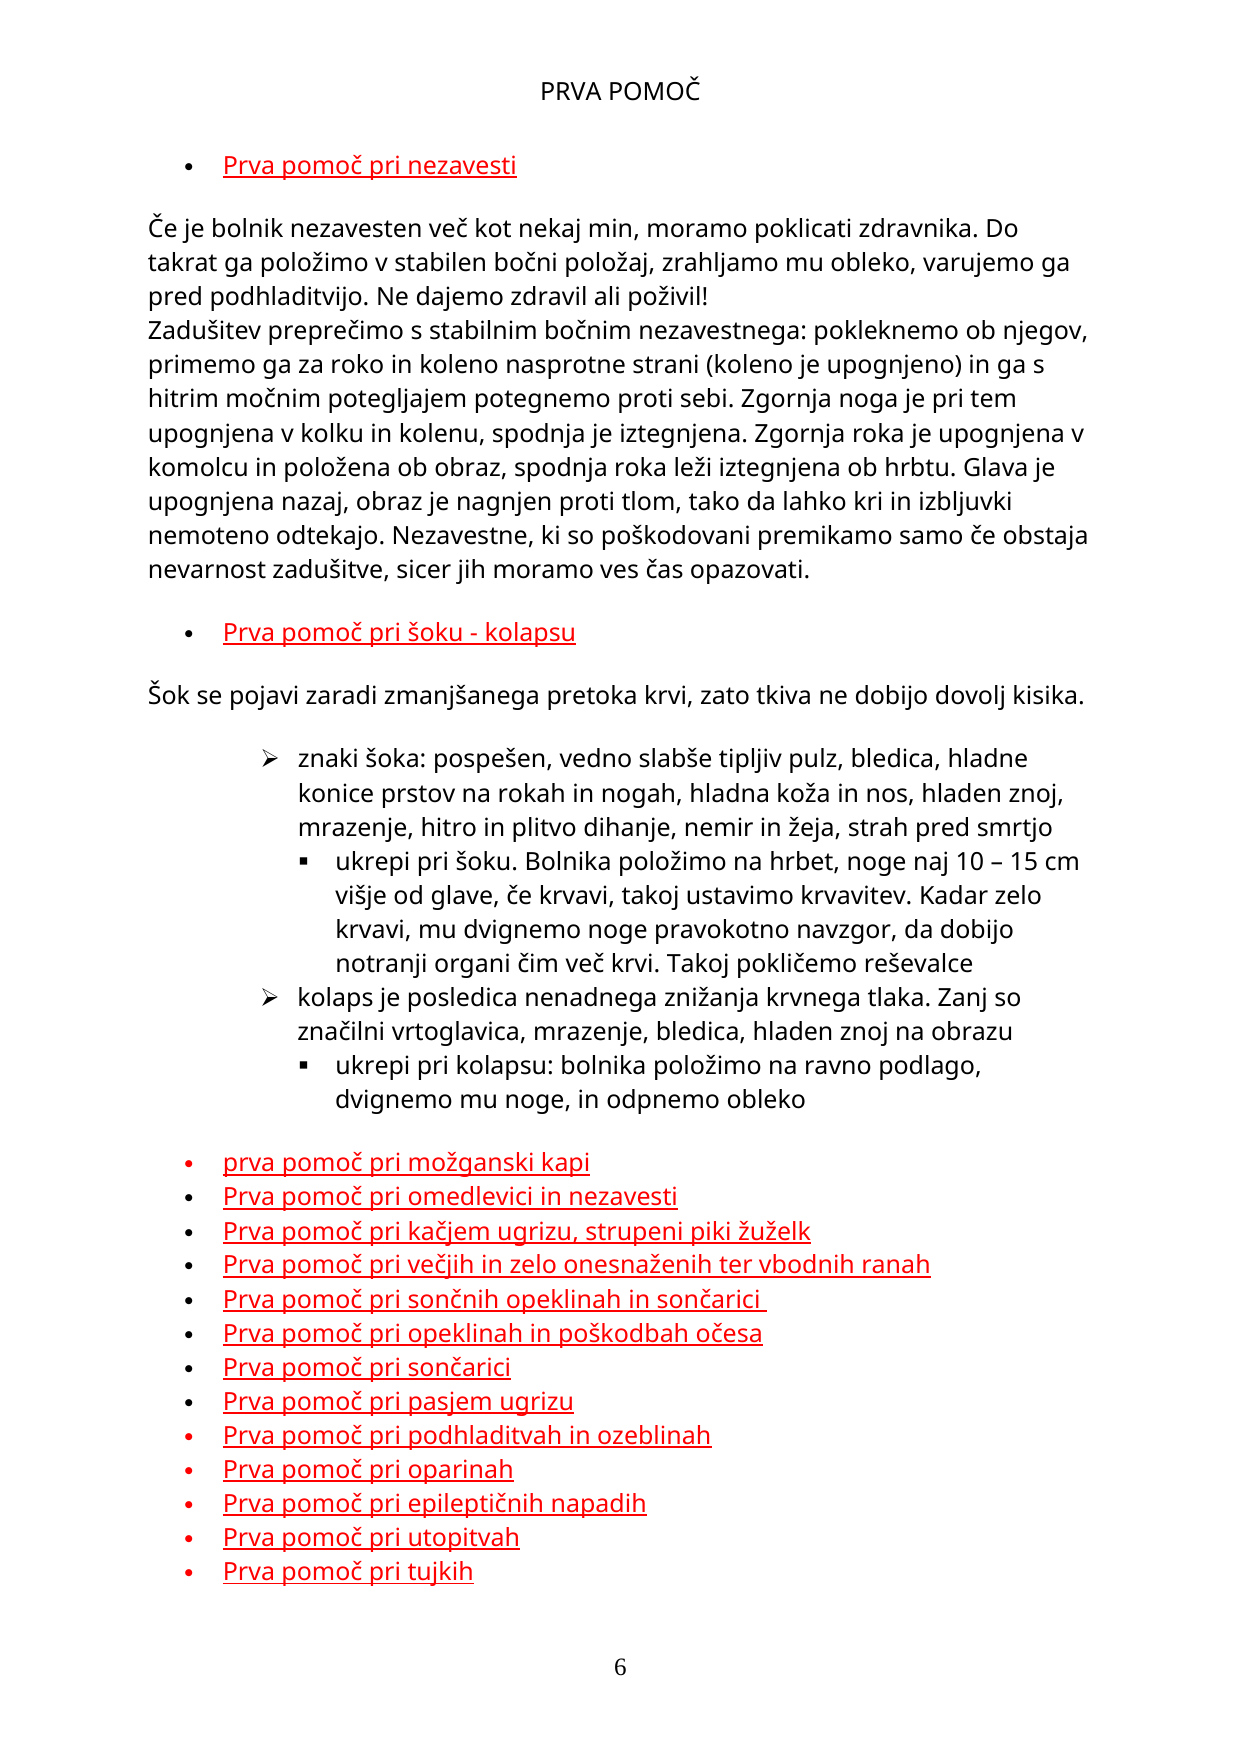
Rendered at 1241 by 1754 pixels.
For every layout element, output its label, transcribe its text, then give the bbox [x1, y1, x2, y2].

text Zadušitev preprečimo s stabilnim bočnim nezavestnega: pokleknemo ob njegov, primemo ga za roko in koleno nasprotne strani (koleno je upognjeno) in ga s hitrim močnim potegljajem potegnemo proti sebi. Zgornja noga je pri tem upognjena v kolku in kolenu, spodnja je iztegnjena. Zgornja roka je upognjena v komolcu in položena ob obraz, spodnja roka leži iztegnjena ob hrbtu. Glava je upognjena nazaj, obraz je nagnjen proti tlom, tako da lahko kri in izbljuvki nemoteno odtekajo. Nezavestne, ki so poškodovani premikamo samo če obstaja nevarnost zadušitve, sicer jih moramo ves čas opazovati. [148, 313, 1093, 586]
list Prva pomoč pri šoku - kolapsu [185, 615, 1093, 649]
list Prva pomoč pri pasjem ugrizu [185, 1383, 1093, 1417]
list Prva pomoč pri epileptičnih napadih [185, 1486, 1093, 1520]
list ukrepi pri kolapsu: bolnika položimo na ravno podlago, dvignemo mu noge, in odpnemo obleko [298, 1048, 1093, 1116]
list Prva pomoč pri kačjem ugrizu, strupeni piki žuželk [185, 1213, 1093, 1247]
list Prva pomoč pri tujkih [185, 1554, 1093, 1588]
list kolaps je posledica nenadnega znižanja krvnega tlaka. Zanj so značilni vrtoglavica, mrazenje, bledica, hladen znoj na obrazu [260, 979, 1093, 1048]
list Prva pomoč pri omedlevici in nezavesti [185, 1179, 1093, 1213]
list Prva pomoč pri večjih in zelo onesnaženih ter vbodnih ranah [185, 1247, 1093, 1281]
list Prva pomoč pri sončarici [185, 1349, 1093, 1383]
list znaki šoka: pospešen, vedno slabše tipljiv pulz, bledica, hladne konice prstov na rokah in nogah, hladna koža in nos, hladen znoj, mrazenje, hitro in plitvo dihanje, nemir in žeja, strah pred smrtjo [260, 741, 1093, 843]
list Prva pomoč pri oparinah [185, 1452, 1093, 1486]
list prva pomoč pri možganski kapi [185, 1145, 1093, 1179]
list Prva pomoč pri utopitvah [185, 1520, 1093, 1554]
list Prva pomoč pri sončnih opeklinah in sončarici [185, 1281, 1093, 1315]
list Prva pomoč pri podhladitvah in ozeblinah [185, 1417, 1093, 1452]
list Prva pomoč pri nezavesti [185, 148, 1093, 182]
text Šok se pojavi zaradi zmanjšanega pretoka krvi, zato tkiva ne dobijo dovolj kisika. [148, 678, 1093, 712]
text Če je bolnik nezavesten več kot nekaj min, moramo poklicati zdravnika. Do takrat ga položimo v stabilen bočni položaj, zrahljamo mu obleko, varujemo ga pred podhladitvijo. Ne dajemo zdravil ali poživil! [148, 211, 1093, 313]
list ukrepi pri šoku. Bolnika položimo na hrbet, noge naj 10 – 15 cm višje od glave, če krvavi, takoj ustavimo krvavitev. Kadar zelo krvavi, mu dvignemo noge pravokotno navzgor, da dobijo notranji organi čim več krvi. Takoj pokličemo reševalce [298, 843, 1093, 979]
list Prva pomoč pri opeklinah in poškodbah očesa [185, 1315, 1093, 1349]
